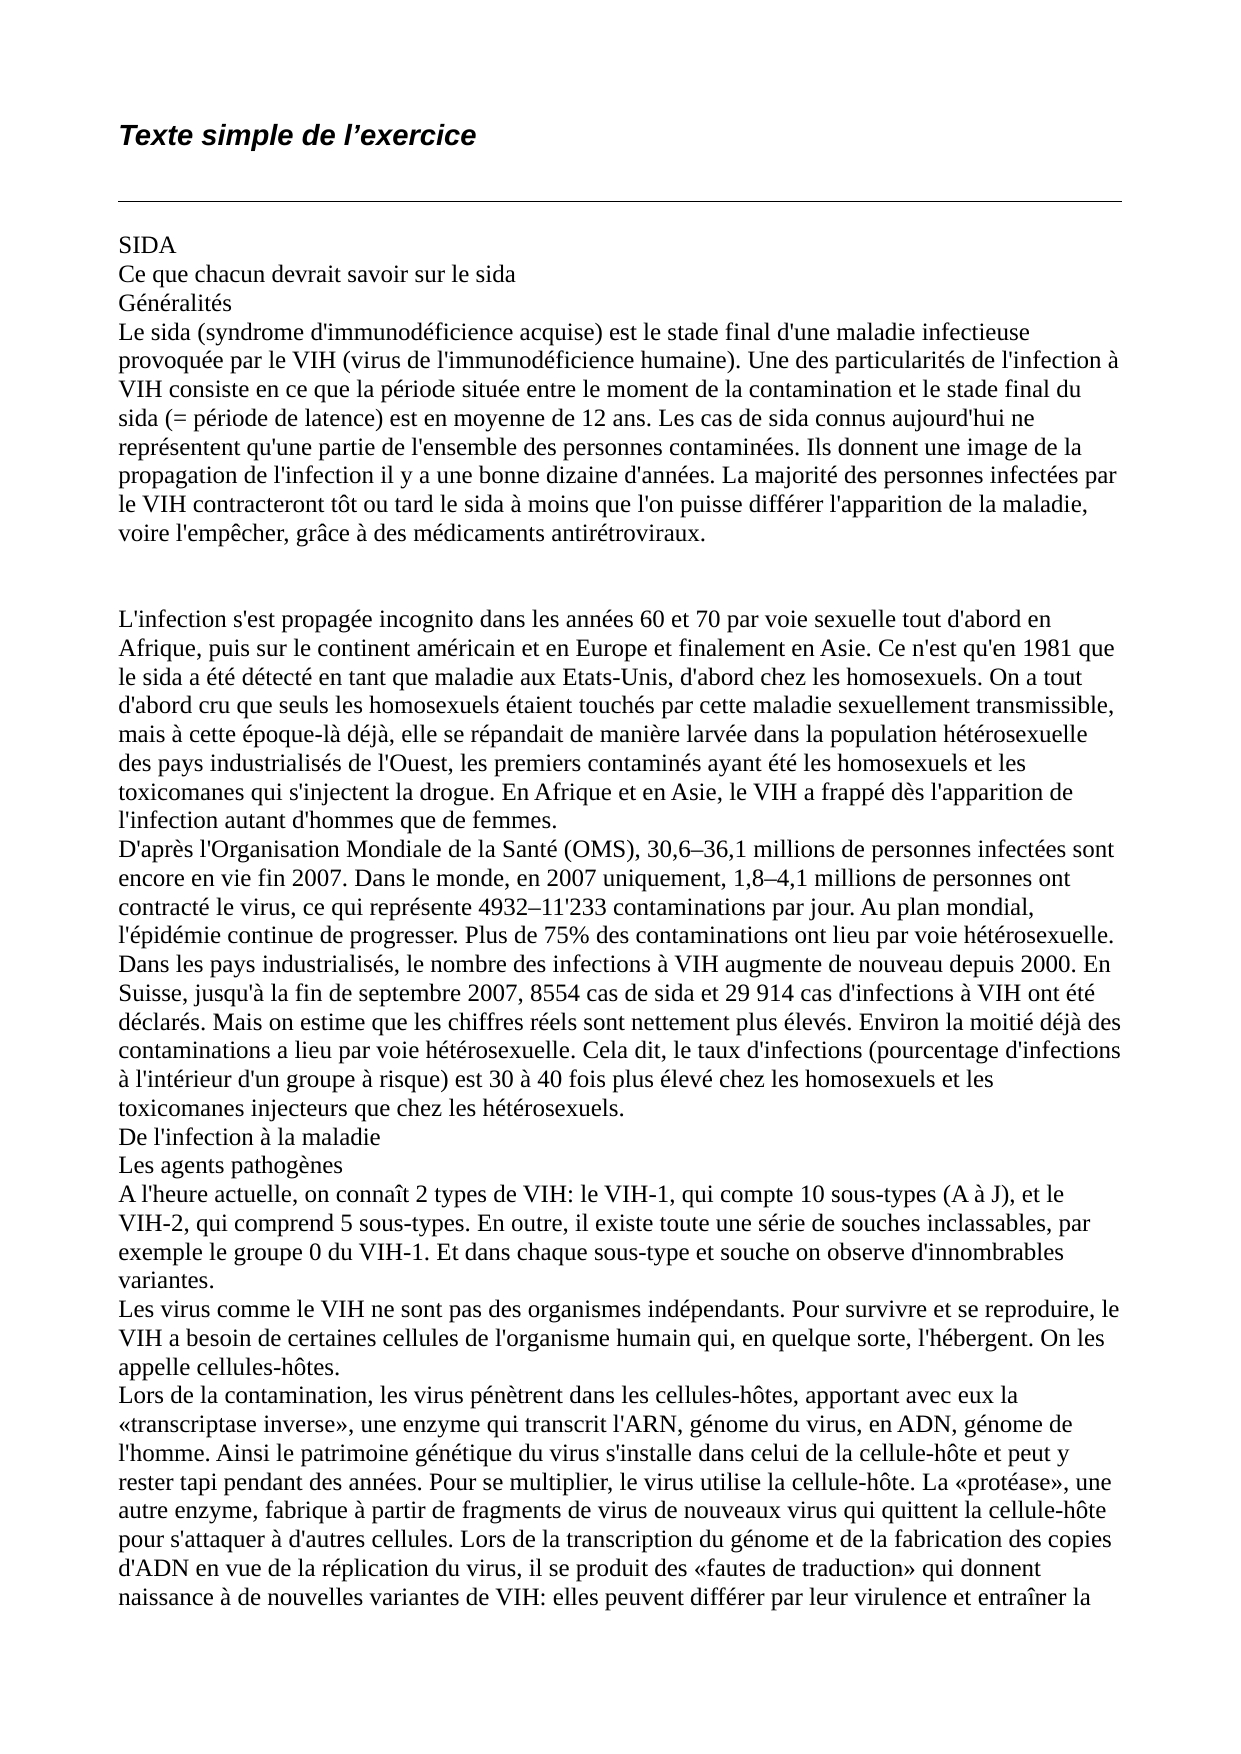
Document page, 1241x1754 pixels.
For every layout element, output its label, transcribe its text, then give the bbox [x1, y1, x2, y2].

text D'après l'Organisation Mondiale de la Santé (OMS), 30,6–36,1 millions de personnes infectées sont encore en vie fin 2007. Dans le monde, en 2007 uniquement, 1,8–4,1 millions de personnes ont contracté le virus, ce qui représente 4932–11'233 contaminations par jour. Au plan mondial, l'épidémie continue de progresser. Plus de 75% des contaminations ont lieu par voie hétérosexuelle. [118, 834, 1122, 949]
text Généralités [118, 288, 1122, 317]
text L'infection s'est propagée incognito dans les années 60 et 70 par voie sexuelle tout d'abord en Afrique, puis sur le continent américain et en Europe et finalement en Asie. Ce n'est qu'en 1981 que le sida a été détecté en tant que maladie aux Etats-Unis, d'abord chez les homosexuels. On a tout d'abord cru que seuls les homosexuels étaient touchés par cette maladie sexuellement transmissible, mais à cette époque-là déjà, elle se répandait de manière larvée dans la population hétérosexuelle des pays industrialisés de l'Ouest, les premiers contaminés ayant été les homosexuels et les toxicomanes qui s'injectent la drogue. En Afrique et en Asie, le VIH a frappé dès l'apparition de l'infection autant d'hommes que de femmes. [118, 604, 1122, 834]
text SIDA [118, 230, 1122, 259]
text De l'infection à la maladie [118, 1122, 1122, 1150]
text Ce que chacun devrait savoir sur le sida [118, 259, 1122, 288]
text Les agents pathogènes [118, 1150, 1122, 1179]
subtitle Texte simple de l’exercice [118, 118, 1122, 152]
text Le sida (syndrome d'immunodéficience acquise) est le stade final d'une maladie infectieuse provoquée par le VIH (virus de l'immunodéficience humaine). Une des particularités de l'infection à VIH consiste en ce que la période située entre le moment de la contamination et le stade final du sida (= période de latence) est en moyenne de 12 ans. Les cas de sida connus aujourd'hui ne représentent qu'une partie de l'ensemble des personnes contaminées. Ils donnent une image de la propagation de l'infection il y a une bonne dizaine d'années. La majorité des personnes infectées par le VIH contracteront tôt ou tard le sida à moins que l'on puisse différer l'apparition de la maladie, voire l'empêcher, grâce à des médicaments antirétroviraux. [118, 317, 1122, 547]
text A l'heure actuelle, on connaît 2 types de VIH: le VIH-1, qui compte 10 sous-types (A à J), et le VIH-2, qui comprend 5 sous-types. En outre, il existe toute une série de souches inclassables, par exemple le groupe 0 du VIH-1. Et dans chaque sous-type et souche on observe d'innombrables variantes. [118, 1179, 1122, 1294]
text Lors de la contamination, les virus pénètrent dans les cellules-hôtes, apportant avec eux la «transcriptase inverse», une enzyme qui transcrit l'ARN, génome du virus, en ADN, génome de l'homme. Ainsi le patrimoine génétique du virus s'installe dans celui de la cellule-hôte et peut y rester tapi pendant des années. Pour se multiplier, le virus utilise la cellule-hôte. La «protéase», une autre enzyme, fabrique à partir de fragments de virus de nouveaux virus qui quittent la cellule-hôte pour s'attaquer à d'autres cellules. Lors de la transcription du génome et de la fabrication des copies d'ADN en vue de la réplication du virus, il se produit des «fautes de traduction» qui donnent naissance à de nouvelles variantes de VIH: elles peuvent différer par leur virulence et entraîner la [118, 1380, 1122, 1610]
text Les virus comme le VIH ne sont pas des organismes indépendants. Pour survivre et se reproduire, le VIH a besoin de certaines cellules de l'organisme humain qui, en quelque sorte, l'hébergent. On les appelle cellules-hôtes. [118, 1294, 1122, 1380]
text Dans les pays industrialisés, le nombre des infections à VIH augmente de nouveau depuis 2000. En Suisse, jusqu'à la fin de septembre 2007, 8554 cas de sida et 29 914 cas d'infections à VIH ont été déclarés. Mais on estime que les chiffres réels sont nettement plus élevés. Environ la moitié déjà des contaminations a lieu par voie hétérosexuelle. Cela dit, le taux d'infections (pourcentage d'infections à l'intérieur d'un groupe à risque) est 30 à 40 fois plus élevé chez les homosexuels et les toxicomanes injecteurs que chez les hétérosexuels. [118, 949, 1122, 1122]
